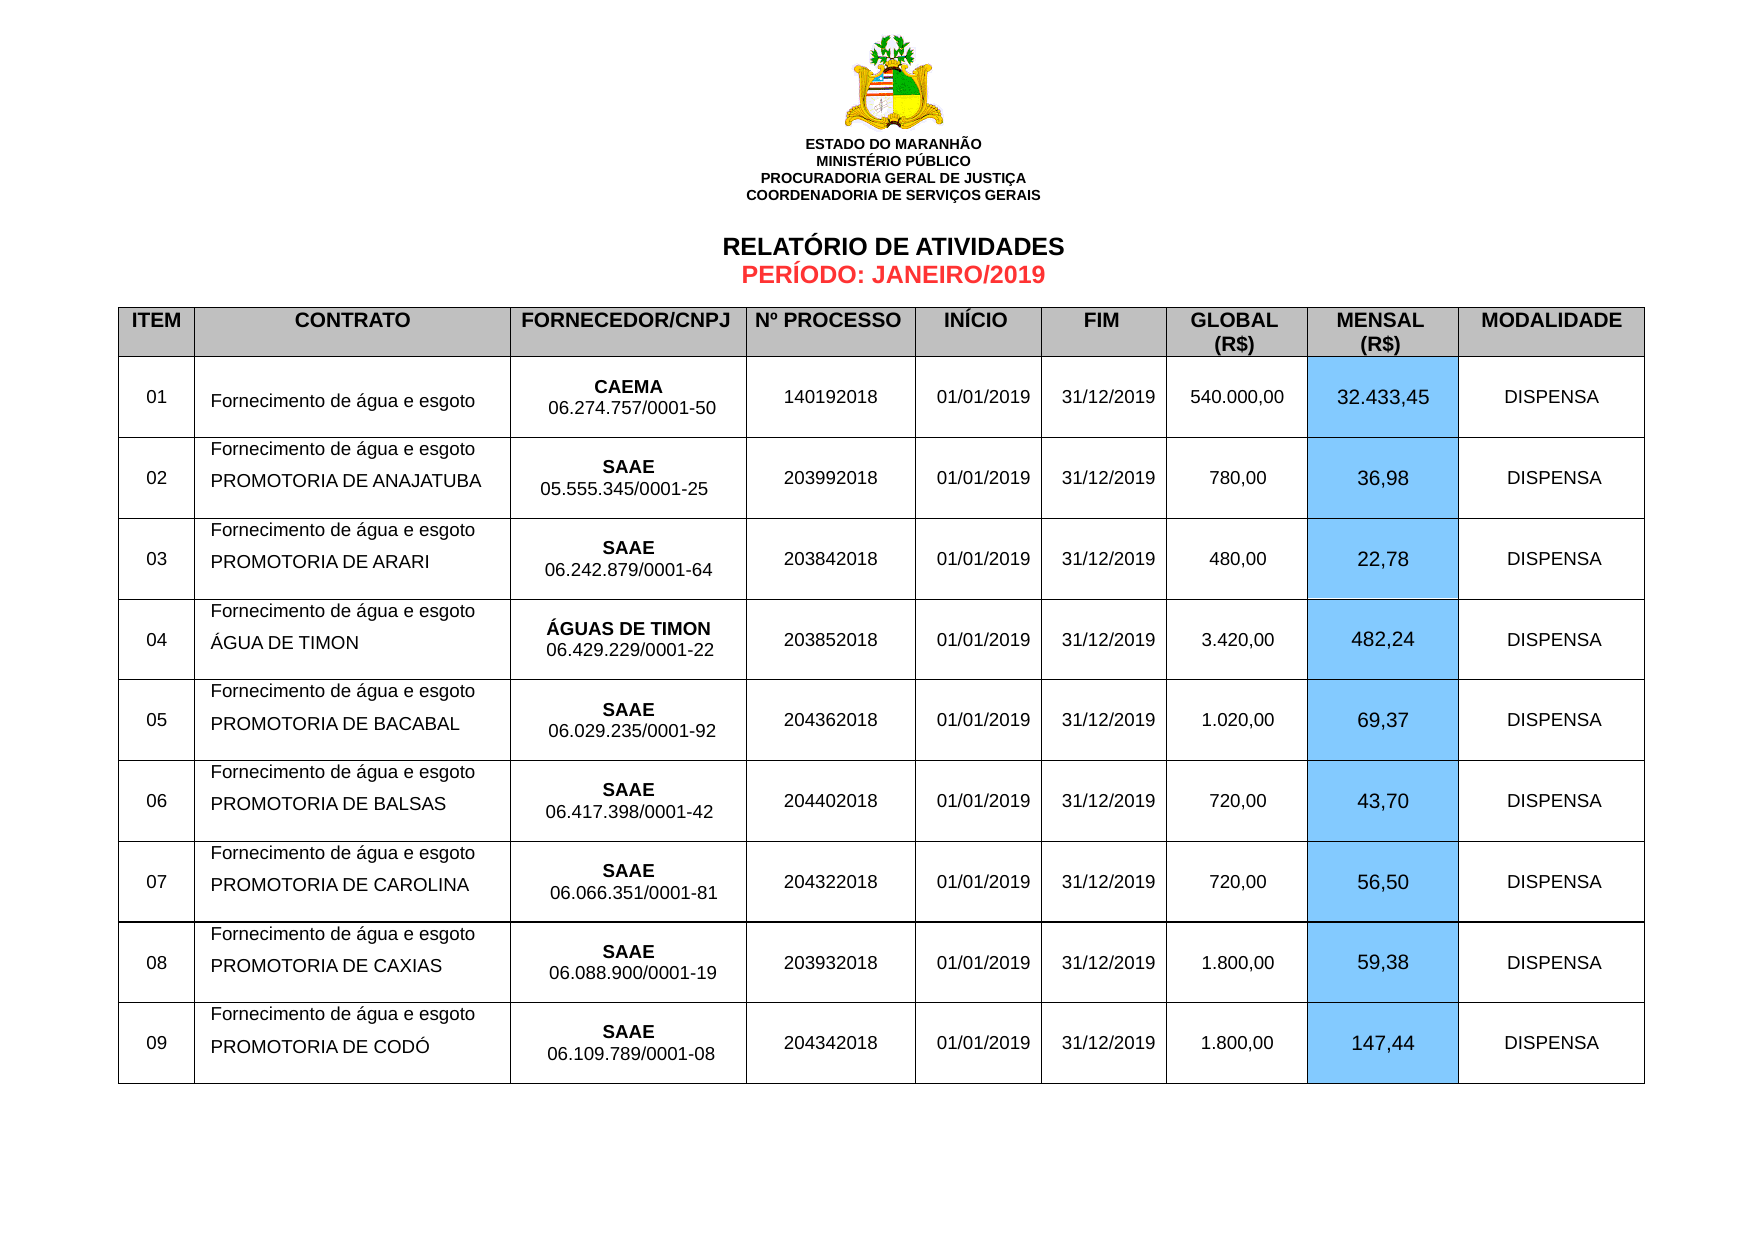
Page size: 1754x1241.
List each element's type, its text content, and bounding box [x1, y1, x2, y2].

table_cell 01/01/2019 [916, 680, 1041, 760]
table_cell DISPENSA [1459, 1003, 1644, 1083]
table_cell 01/01/2019 [916, 600, 1041, 679]
table_cell 31/12/2019 [1042, 1003, 1166, 1083]
table_cell 204342018 [747, 1003, 915, 1083]
table_header FIM [1042, 308, 1166, 356]
table_header ITEM [119, 308, 194, 356]
picture [839, 29, 948, 136]
table_cell ÁGUAS DE TIMON 06.429.229/0001-22 [511, 600, 746, 679]
table_cell 720,00 [1167, 842, 1307, 921]
text PERÍODO: JANEIRO/2019 [148, 261, 1639, 289]
table_cell Fornecimento de água e esgoto PROMOTORIA DE ANAJATUBA [195, 438, 510, 518]
table_cell SAAE 06.088.900/0001-19 [511, 923, 746, 1002]
table_cell 31/12/2019 [1042, 438, 1166, 518]
table_cell 01/01/2019 [916, 842, 1041, 921]
table_header MODALIDADE [1459, 308, 1644, 356]
table_cell 31/12/2019 [1042, 357, 1166, 437]
table_cell 69,37 [1308, 680, 1458, 760]
text RELATÓRIO DE ATIVIDADES [148, 232, 1639, 261]
table_cell 01/01/2019 [916, 357, 1041, 437]
table_cell DISPENSA [1459, 519, 1644, 598]
table_cell 36,98 [1308, 438, 1458, 518]
table_cell 07 [119, 842, 194, 921]
table_cell DISPENSA [1459, 923, 1644, 1002]
table_cell DISPENSA [1459, 842, 1644, 921]
table_cell 540.000,00 [1167, 357, 1307, 437]
table_cell 05 [119, 680, 194, 760]
table_cell 203992018 [747, 438, 915, 518]
table_cell 01/01/2019 [916, 923, 1041, 1002]
table_cell 31/12/2019 [1042, 923, 1166, 1002]
table_cell Fornecimento de água e esgoto [195, 357, 510, 437]
table_cell 480,00 [1167, 519, 1307, 598]
table_cell DISPENSA [1459, 761, 1644, 841]
table_cell Fornecimento de água e esgoto PROMOTORIA DE CAXIAS [195, 923, 510, 1002]
table_cell 203852018 [747, 600, 915, 679]
table_cell 204322018 [747, 842, 915, 921]
table_cell 31/12/2019 [1042, 761, 1166, 841]
table_cell 01/01/2019 [916, 519, 1041, 598]
table_cell 01 [119, 357, 194, 437]
table_cell SAAE 06.029.235/0001-92 [511, 680, 746, 760]
table_cell 31/12/2019 [1042, 519, 1166, 598]
table_cell Fornecimento de água e esgoto PROMOTORIA DE CODÓ [195, 1003, 510, 1083]
table_cell 140192018 [747, 357, 915, 437]
table_cell 147,44 [1308, 1003, 1458, 1083]
table_cell SAAE 06.066.351/0001-81 [511, 842, 746, 921]
table_cell DISPENSA [1459, 438, 1644, 518]
table_header FORNECEDOR/CNPJ [511, 308, 746, 356]
table_cell 06 [119, 761, 194, 841]
table_cell DISPENSA [1459, 680, 1644, 760]
table_cell SAAE 06.242.879/0001-64 [511, 519, 746, 598]
table_cell 720,00 [1167, 761, 1307, 841]
table_cell 203842018 [747, 519, 915, 598]
table_cell 1.800,00 [1167, 923, 1307, 1002]
table_cell 1.020,00 [1167, 680, 1307, 760]
table_header INÍCIO [916, 308, 1041, 356]
table_cell 31/12/2019 [1042, 600, 1166, 679]
table_cell SAAE 05.555.345/0001-25 [511, 438, 746, 518]
table_cell 59,38 [1308, 923, 1458, 1002]
table_cell 03 [119, 519, 194, 598]
table_cell 203932018 [747, 923, 915, 1002]
table_cell 01/01/2019 [916, 1003, 1041, 1083]
table_cell 01/01/2019 [916, 438, 1041, 518]
table_cell 22,78 [1308, 519, 1458, 598]
table_cell DISPENSA [1459, 600, 1644, 679]
table_cell 31/12/2019 [1042, 680, 1166, 760]
table_header Nº PROCESSO [747, 308, 915, 356]
table_cell 204402018 [747, 761, 915, 841]
table_cell SAAE 06.417.398/0001-42 [511, 761, 746, 841]
table_cell 482,24 [1308, 600, 1458, 679]
table_cell Fornecimento de água e esgoto PROMOTORIA DE CAROLINA [195, 842, 510, 921]
table_cell 02 [119, 438, 194, 518]
table_cell DISPENSA [1459, 357, 1644, 437]
table_cell 43,70 [1308, 761, 1458, 841]
table_cell Fornecimento de água e esgoto PROMOTORIA DE BACABAL [195, 680, 510, 760]
table_cell Fornecimento de água e esgoto PROMOTORIA DE BALSAS [195, 761, 510, 841]
table_cell 04 [119, 600, 194, 679]
table_cell 3.420,00 [1167, 600, 1307, 679]
table_header MENSAL (R$) [1308, 308, 1458, 356]
table_cell Fornecimento de água e esgoto ÁGUA DE TIMON [195, 600, 510, 679]
table_cell 56,50 [1308, 842, 1458, 921]
table_cell 01/01/2019 [916, 761, 1041, 841]
table_cell 204362018 [747, 680, 915, 760]
table_cell CAEMA 06.274.757/0001-50 [511, 357, 746, 437]
table_cell 32.433,45 [1308, 357, 1458, 437]
table_cell Fornecimento de água e esgoto PROMOTORIA DE ARARI [195, 519, 510, 598]
table_cell 1.800,00 [1167, 1003, 1307, 1083]
table_cell 09 [119, 1003, 194, 1083]
table_header GLOBAL (R$) [1167, 308, 1307, 356]
table_cell 780,00 [1167, 438, 1307, 518]
table_header CONTRATO [195, 308, 510, 356]
table_cell SAAE 06.109.789/0001-08 [511, 1003, 746, 1083]
table_cell 08 [119, 923, 194, 1002]
table_cell 31/12/2019 [1042, 842, 1166, 921]
